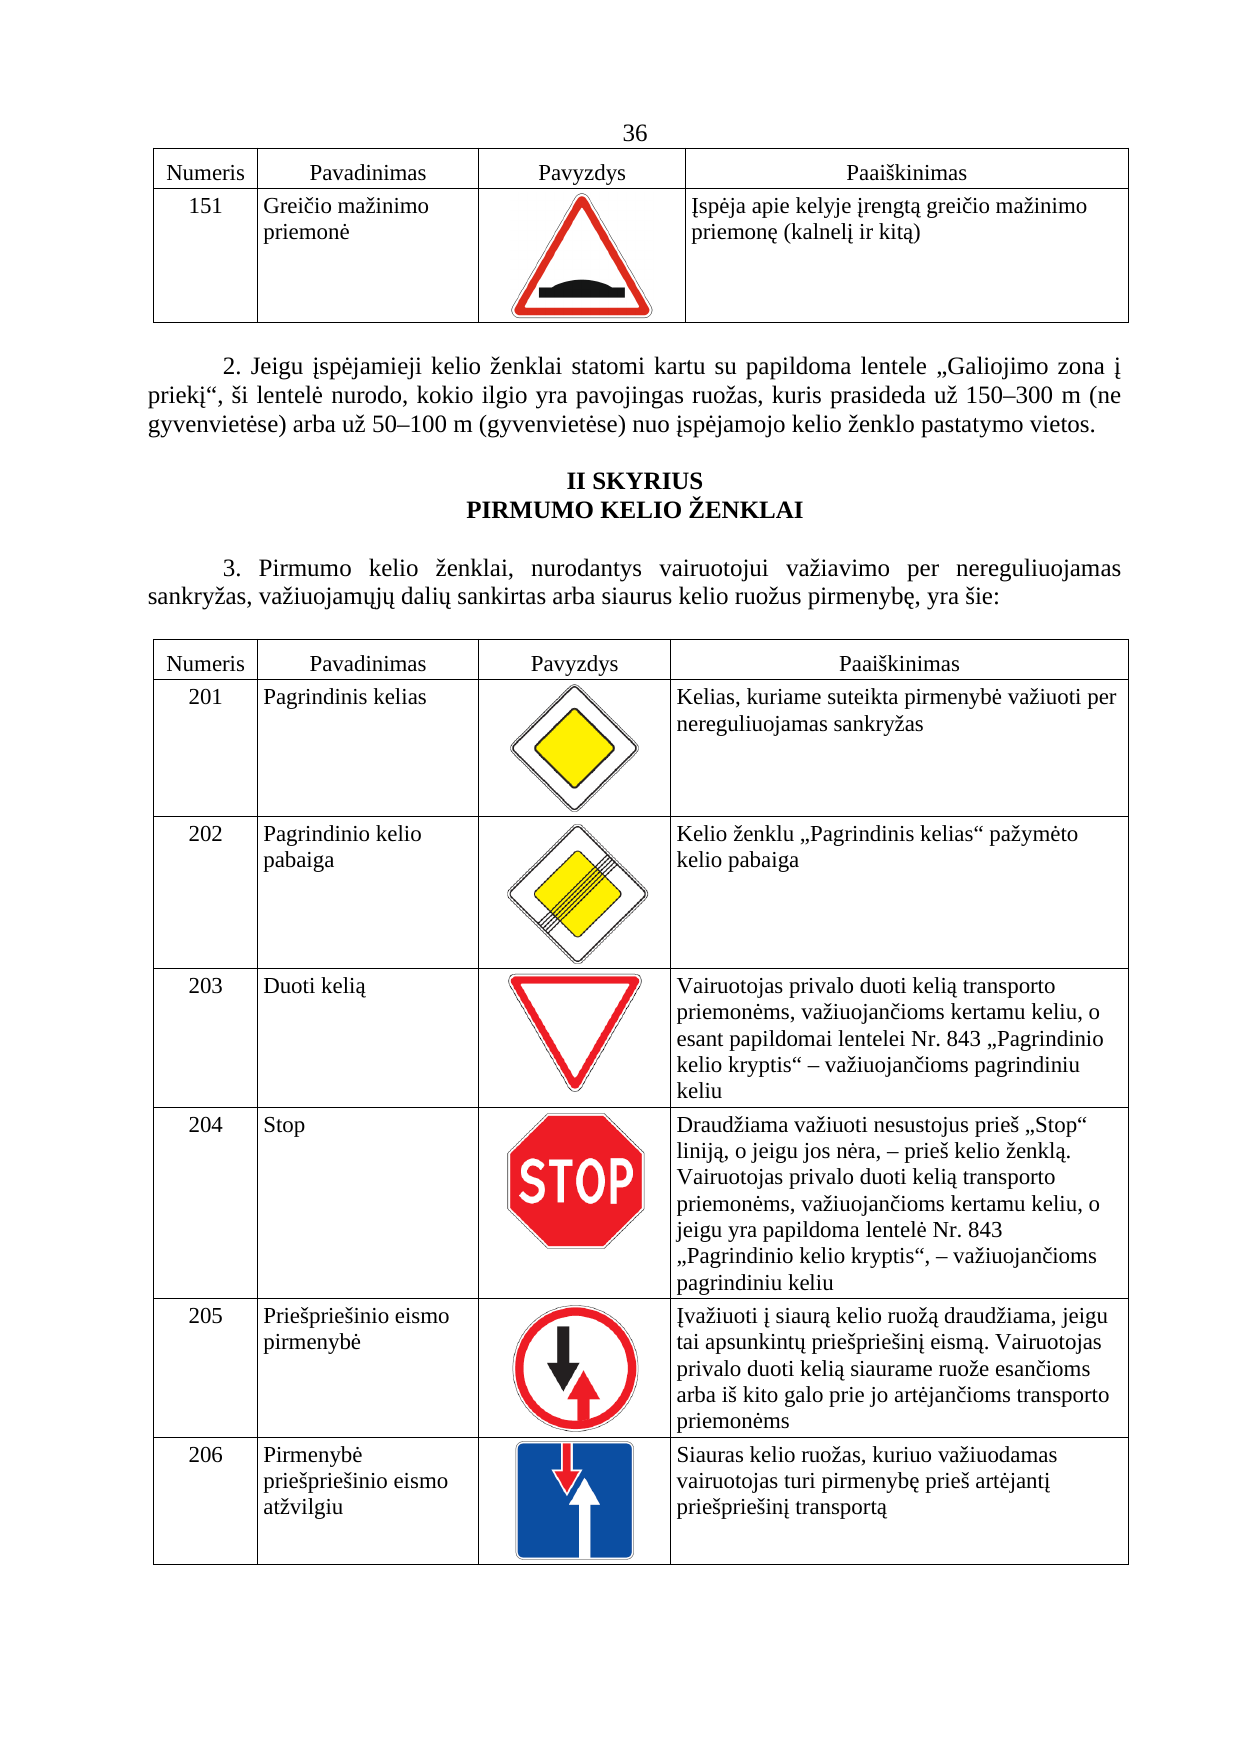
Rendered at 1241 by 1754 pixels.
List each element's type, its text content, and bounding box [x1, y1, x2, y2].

table_cell [479, 189, 685, 322]
table_header Pavadinimas [258, 149, 478, 188]
table_cell 201 [154, 680, 257, 816]
table_cell 202 [154, 817, 257, 968]
table_header Pavyzdys [479, 149, 685, 188]
table_cell Duoti kelią [258, 969, 478, 1107]
table_header Paaiškinimas [671, 640, 1128, 679]
table_cell 206 [154, 1438, 257, 1564]
table_cell Vairuotojas privalo duoti kelią transporto priemonėms, važiuojančioms kertamu keliu, o esant papildomai lentelei Nr. 843 „Pagrindinio kelio kryptis“ – važiuojančioms pagrindiniu keliu [671, 969, 1128, 1107]
table_cell [479, 817, 670, 968]
table_cell 151 [154, 189, 257, 322]
table_cell 204 [154, 1108, 257, 1298]
table_header Numeris [154, 149, 257, 188]
table_cell [479, 680, 670, 816]
table_cell 205 [154, 1299, 257, 1437]
table_cell [479, 1108, 670, 1298]
table_cell Priešpriešinio eismo pirmenybė [258, 1299, 478, 1437]
text PIRMUMO KELIO ŽENKLAI [148, 495, 1122, 524]
table_cell 203 [154, 969, 257, 1107]
table_cell Pagrindinis kelias [258, 680, 478, 816]
table_cell [479, 1299, 670, 1437]
table_cell Įvažiuoti į siaurą kelio ruožą draudžiama, jeigu tai apsunkintų priešpriešinį eismą. Vairuotojas privalo duoti kelią siaurame ruože esančioms arba iš kito galo prie jo artėjančioms transporto priemonėms [671, 1299, 1128, 1437]
table_cell Pirmenybė priešpriešinio eismo atžvilgiu [258, 1438, 478, 1564]
table_cell Greičio mažinimo priemonė [258, 189, 478, 322]
table_cell [479, 969, 670, 1107]
table_cell [479, 1438, 670, 1564]
table_cell Įspėja apie kelyje įrengtą greičio mažinimo priemonę (kalnelį ir kitą) [686, 189, 1128, 322]
text 3. Pirmumo kelio ženklai, nurodantys vairuotojui važiavimo per nereguliuojamas sankryžas, važiuojamųjų dalių sankirtas arba siaurus kelio ruožus pirmenybę, yra šie: [148, 553, 1122, 610]
table_cell Kelio ženklu „Pagrindinis kelias“ pažymėto kelio pabaiga [671, 817, 1128, 968]
table_cell Kelias, kuriame suteikta pirmenybė važiuoti per nereguliuojamas sankryžas [671, 680, 1128, 816]
table_header Paaiškinimas [686, 149, 1128, 188]
text II SKYRIUS [148, 466, 1122, 495]
table_cell Draudžiama važiuoti nesustojus prieš „Stop“ liniją, o jeigu jos nėra, – prieš kelio ženklą. Vairuotojas privalo duoti kelią transporto priemonėms, važiuojančioms kertamu keliu, o jeigu yra papildoma lentelė Nr. 843 „Pagrindinio kelio kryptis“, – važiuojančioms pagrindiniu keliu [671, 1108, 1128, 1298]
table_cell Siauras kelio ruožas, kuriuo važiuodamas vairuotojas turi pirmenybę prieš artėjantį priešpriešinį transportą [671, 1438, 1128, 1564]
table_header Numeris [154, 640, 257, 679]
table_cell Stop [258, 1108, 478, 1298]
text 2. Jeigu įspėjamieji kelio ženklai statomi kartu su papildoma lentele „Galiojimo zona į priekį“, ši lentelė nurodo, kokio ilgio yra pavojingas ruožas, kuris prasideda už 150–300 m (ne gyvenvietėse) arba už 50–100 m (gyvenvietėse) nuo įspėjamojo kelio ženklo pastatymo vietos. [148, 351, 1122, 438]
table_cell Pagrindinio kelio pabaiga [258, 817, 478, 968]
table_header Pavadinimas [258, 640, 478, 679]
table_header Pavyzdys [479, 640, 670, 679]
